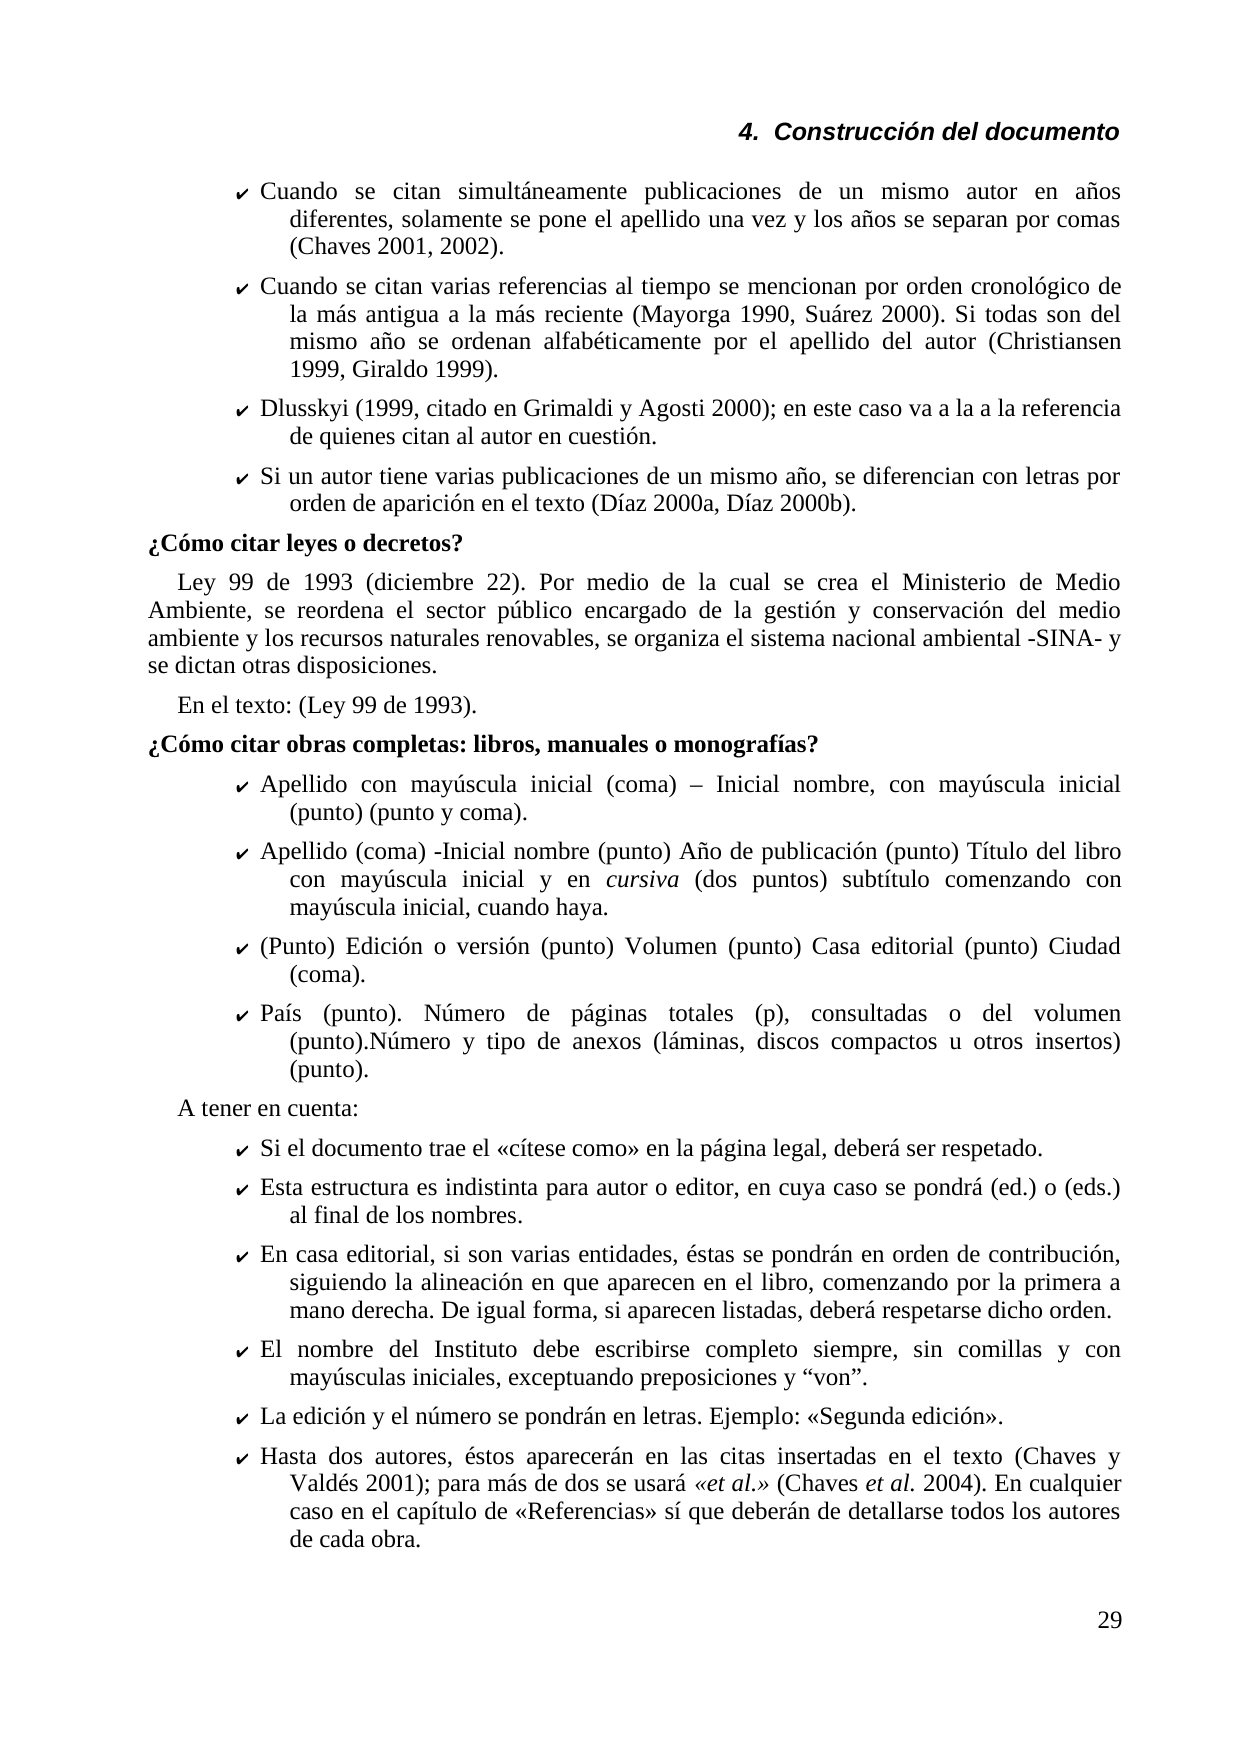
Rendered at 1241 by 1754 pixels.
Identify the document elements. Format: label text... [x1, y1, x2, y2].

list Si un autor tiene varias publicaciones de un mismo año, se diferencian con letras por orden de aparición en el texto (Díaz 2000a, Díaz 2000b). [236, 462, 1122, 517]
text A tener en cuenta: [148, 1094, 1122, 1122]
list Esta estructura es indistinta para autor o editor, en cuya caso se pondrá (ed.) o (eds.) al final de los nombres. [236, 1173, 1122, 1228]
text ¿Cómo citar leyes o decretos? [148, 529, 1122, 557]
list Cuando se citan varias referencias al tiempo se mencionan por orden cronológico de la más antigua a la más reciente (Mayorga 1990, Suárez 2000). Si todas son del mismo año se ordenan alfabéticamente por el apellido del autor (Christiansen 1999, Giraldo 1999). [236, 272, 1122, 383]
list Dlusskyi (1999, citado en Grimaldi y Agosti 2000); en este caso va a la a la referencia de quienes citan al autor en cuestión. [236, 394, 1122, 450]
text Ley 99 de 1993 (diciembre 22). Por medio de la cual se crea el Ministerio de Medio Ambiente, se reordena el sector público encargado de la gestión y conservación del medio ambiente y los recursos naturales renovables, se organiza el sistema nacional ambiental -SINA- y se dictan otras disposiciones. [148, 568, 1122, 679]
list (Punto) Edición o versión (punto) Volumen (punto) Casa editorial (punto) Ciudad (coma). [236, 932, 1122, 987]
list El nombre del Instituto debe escribirse completo siempre, sin comillas y con mayúsculas iniciales, exceptuando preposiciones y “von”. [236, 1335, 1122, 1391]
list La edición y el número se pondrán en letras. Ejemplo: «Segunda edición». [236, 1402, 1122, 1430]
list Apellido con mayúscula inicial (coma) – Inicial nombre, con mayúscula inicial (punto) (punto y coma). [236, 770, 1122, 825]
text ¿Cómo citar obras completas: libros, manuales o monografías? [148, 731, 1122, 758]
text En el texto: (Ley 99 de 1993). [148, 691, 1122, 719]
list Cuando se citan simultáneamente publicaciones de un mismo autor en años diferentes, solamente se pone el apellido una vez y los años se separan por comas (Chaves 2001, 2002). [236, 177, 1122, 260]
list Hasta dos autores, éstos aparecerán en las citas insertadas en el texto (Chaves y Valdés 2001); para más de dos se usará «et al.» (Chaves et al. 2004). En cualquier caso en el capítulo de «Referencias» sí que deberán de detallarse todos los autores de cada obra. [236, 1442, 1122, 1553]
list Si el documento trae el «cítese como» en la página legal, deberá ser respetado. [236, 1134, 1122, 1161]
list País (punto). Número de páginas totales (p), consultadas o del volumen (punto).Número y tipo de anexos (láminas, discos compactos u otros insertos) (punto). [236, 999, 1122, 1082]
list Apellido (coma) -Inicial nombre (punto) Año de publicación (punto) Título del libro con mayúscula inicial y en cursiva (dos puntos) subtítulo comenzando con mayúscula inicial, cuando haya. [236, 837, 1122, 920]
list En casa editorial, si son varias entidades, éstas se pondrán en orden de contribución, siguiendo la alineación en que aparecen en el libro, comenzando por la primera a mano derecha. De igual forma, si aparecen listadas, deberá respetarse dicho orden. [236, 1240, 1122, 1323]
